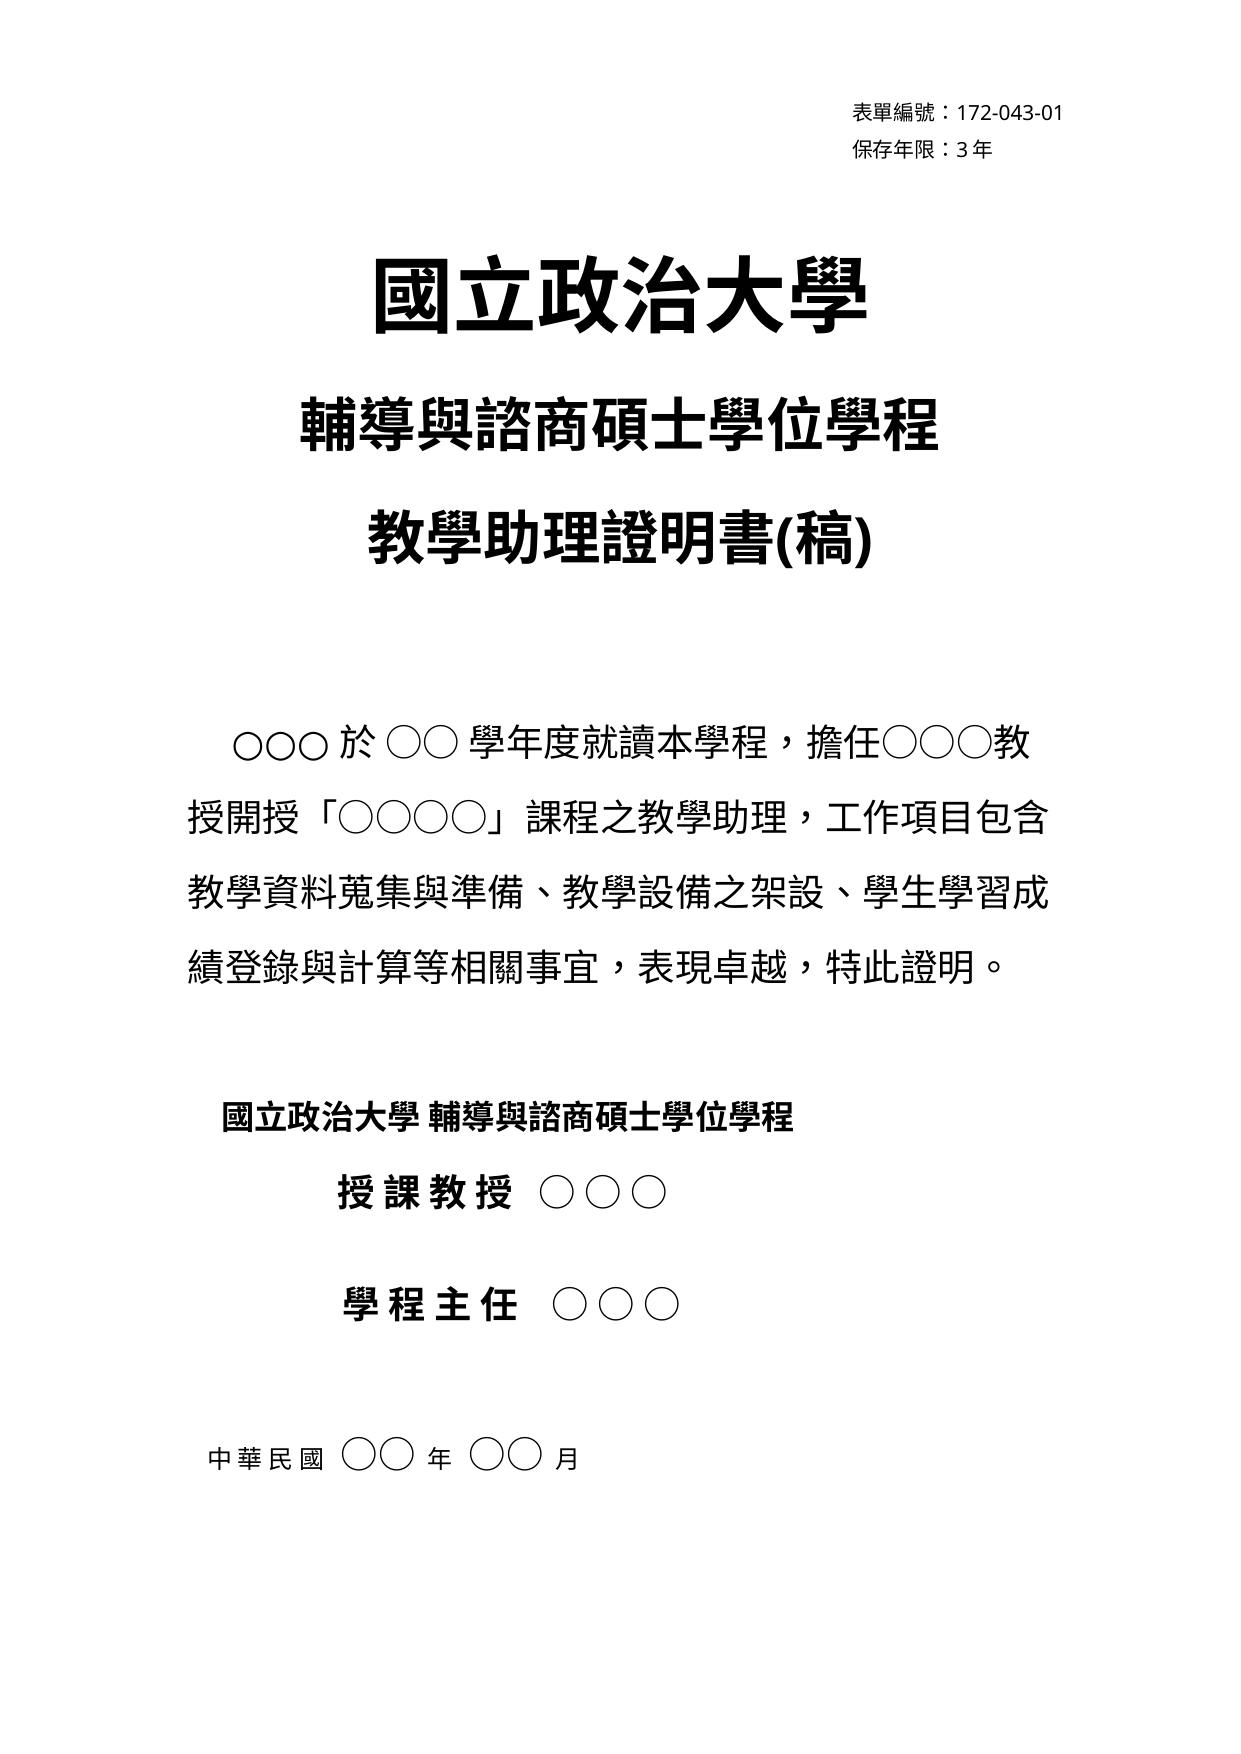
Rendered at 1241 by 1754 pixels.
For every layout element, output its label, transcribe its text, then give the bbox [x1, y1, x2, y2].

text ○○○ 於 ○○ 學年度就讀本學程，擔任○○○教授開授「○○○○」課程之教學助理，工作項目包含教學資料蒐集與準備、教學設備之架設、學生學習成績登錄與計算等相關事宜，表現卓越，特此證明。 [187, 696, 1053, 996]
text 中 華 民 國 ○○ 年 ○○ 月 [187, 1409, 1053, 1484]
text 授 課 教 授 ○ ○ ○ [187, 1146, 1053, 1221]
text 國立政治大學 輔導與諮商碩士學位學程 [187, 1071, 1053, 1146]
text 教學助理證明書(稿) [187, 471, 1053, 584]
text 學 程 主 任 ○ ○ ○ [187, 1259, 1053, 1334]
text 輔導與諮商碩士學位學程 [187, 359, 1053, 471]
text 國立政治大學 [187, 209, 1053, 359]
